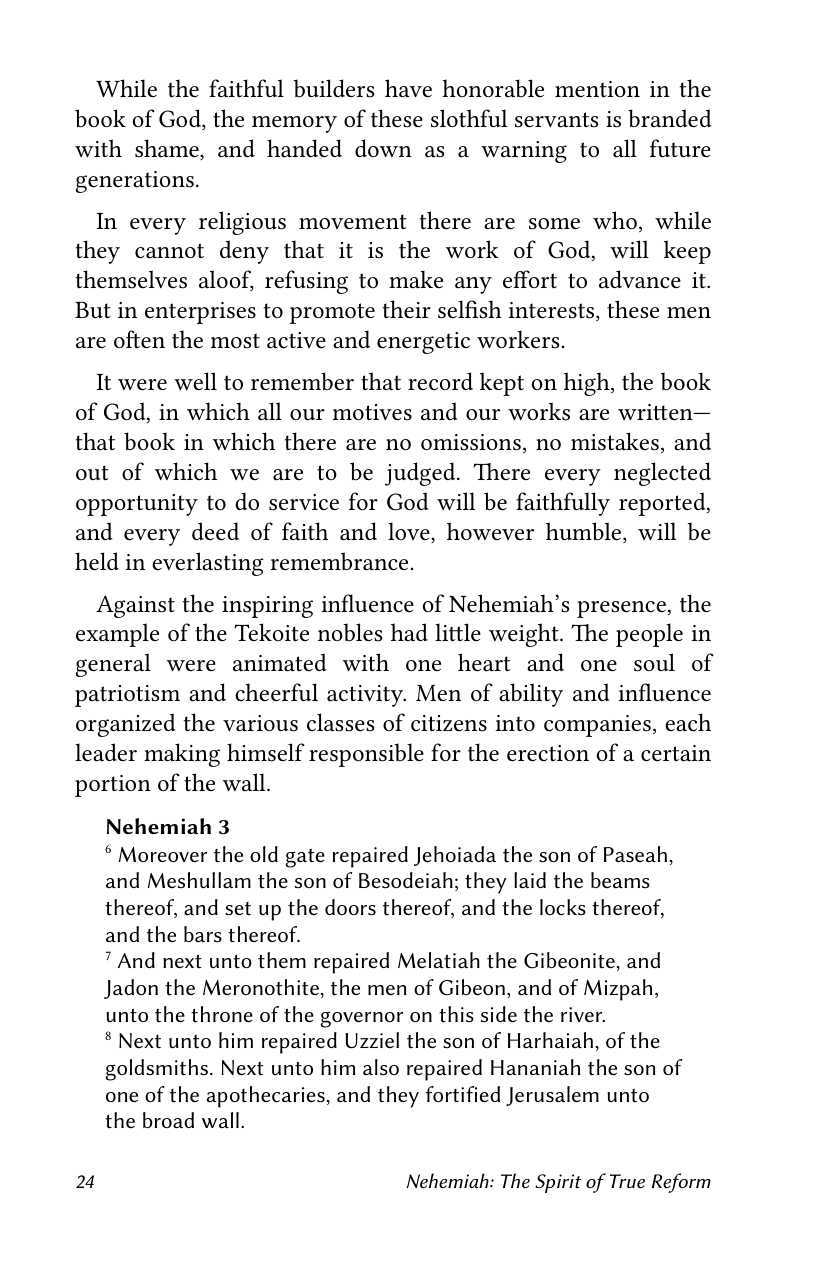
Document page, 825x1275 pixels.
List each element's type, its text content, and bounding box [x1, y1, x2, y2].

text Nehemiah 3 [105, 814, 712, 840]
text In every religious movement there are some who, while they cannot deny that it is the work of God, will keep themselves aloof, refusing to make any effort to advance it. But in enterprises to promote their selfish interests, these men are often the most active and energetic workers. [75, 207, 712, 355]
text 8 Next unto him repaired Uzziel the son of Harhaiah, of the goldsmiths. Next unto him also repaired Hananiah the son of one of the apothecaries, and they fortified Jerusalem unto the broad wall. [105, 1028, 682, 1134]
text 7 And next unto them repaired Melatiah the Gibeonite, and Jadon the Meronothite, the men of Gibeon, and of Mizpah, unto the throne of the governor on this side the river. [105, 948, 682, 1028]
text While the faithful builders have honorable mention in the book of God, the memory of these slothful servants is branded with shame, and handed down as a warning to all future generations. [75, 75, 712, 193]
text It were well to remember that record kept on high, the book of God, in which all our motives and our works are written—that book in which there are no omissions, no mistakes, and out of which we are to be judged. There every neglected opportunity to do service for God will be faithfully reported, and every deed of faith and love, however humble, will be held in everlasting remembrance. [75, 368, 712, 576]
text 6 Moreover the old gate repaired Jehoiada the son of Paseah, and Meshullam the son of Besodeiah; they laid the beams thereof, and set up the doors thereof, and the locks thereof, and the bars thereof. [105, 841, 682, 948]
text Against the inspiring influence of Nehemiah’s presence, the example of the Tekoite nobles had little weight. The people in general were animated with one heart and one soul of patriotism and cheerful activity. Men of ability and influence organized the various classes of citizens into companies, each leader making himself responsible for the erection of a certain portion of the wall. [75, 589, 712, 797]
